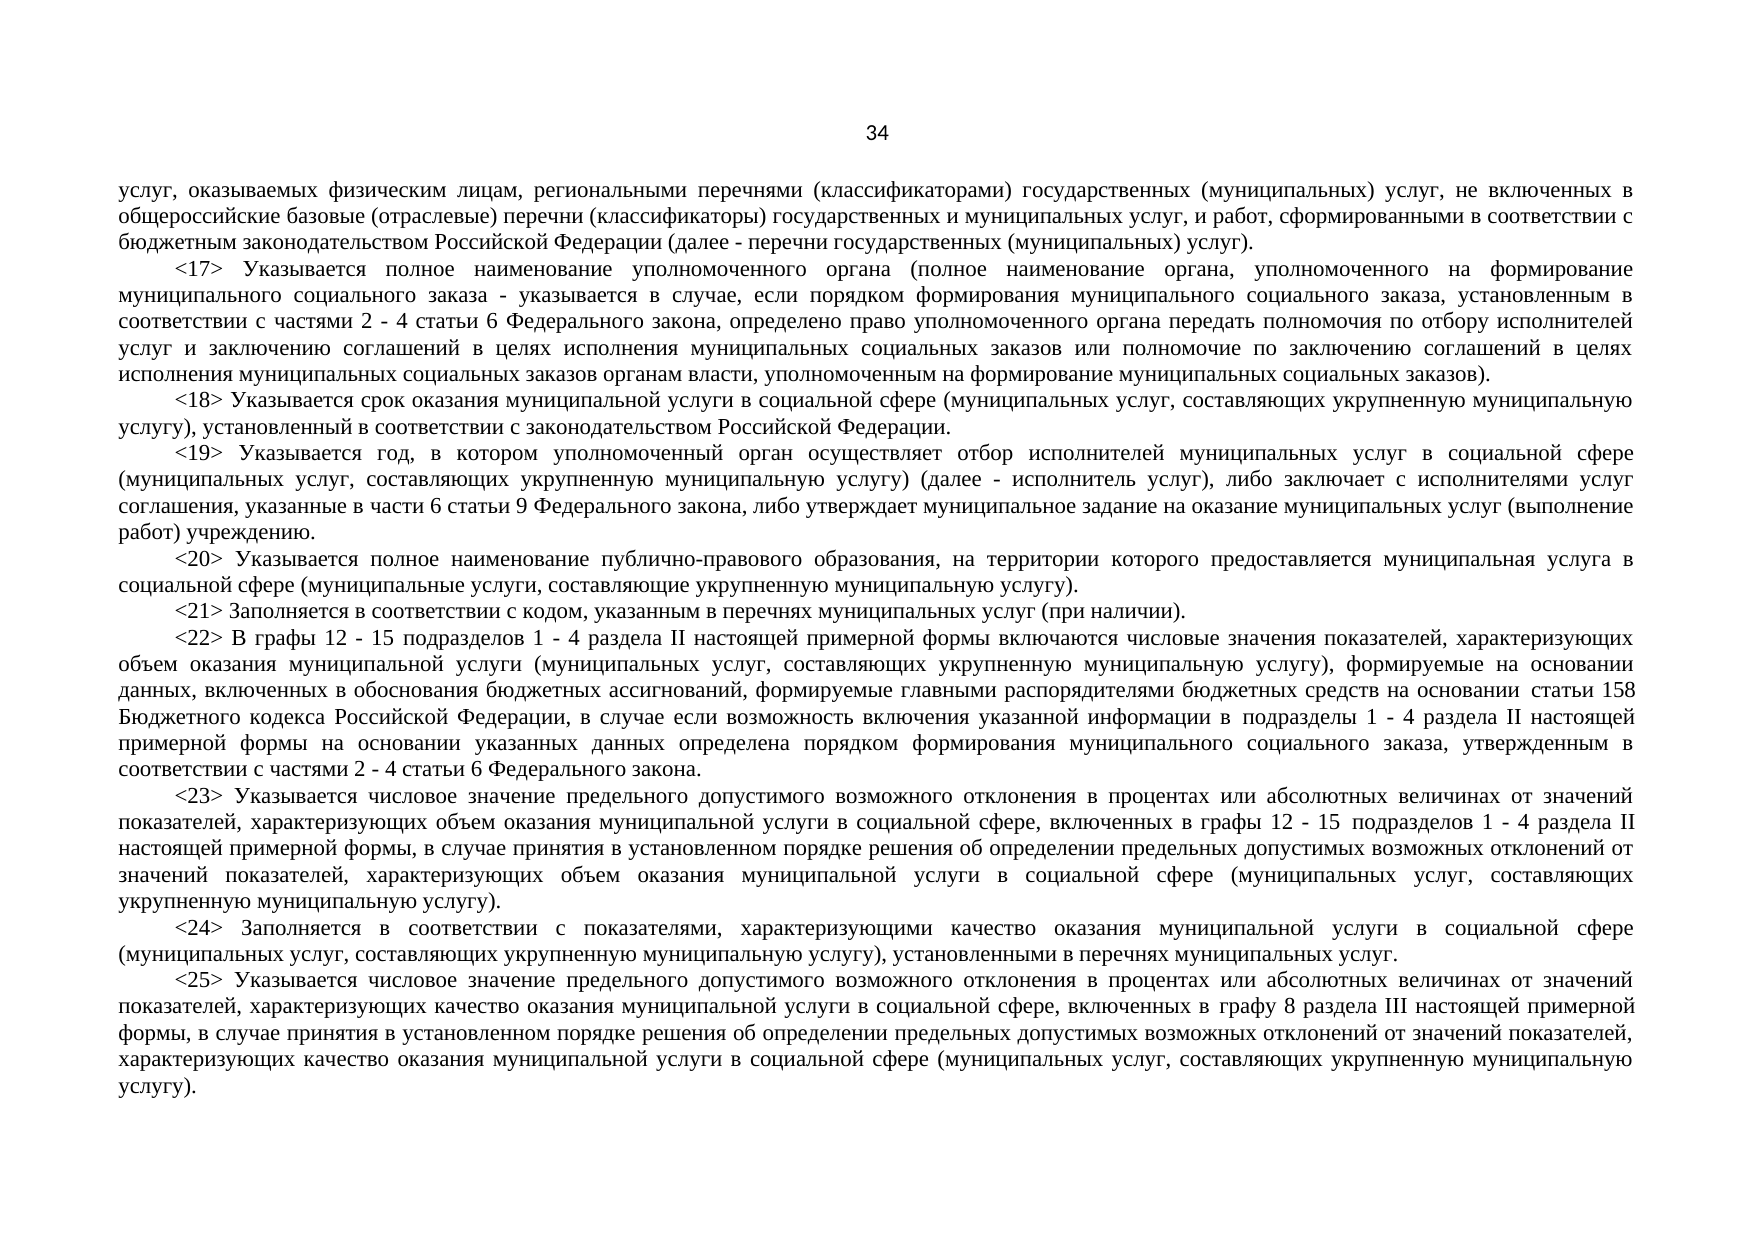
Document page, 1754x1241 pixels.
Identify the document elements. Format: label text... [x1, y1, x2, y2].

text <25> Указывается числовое значение предельного допустимого возможного отклонения в процентах или абсолютных величинах от значений показателей, характеризующих качество оказания муниципальной услуги в социальной сфере, включенных в графу 8 раздела III настоящей примерной формы, в случае принятия в установленном порядке решения об определении предельных допустимых возможных отклонений от значений показателей, характеризующих качество оказания муниципальной услуги в социальной сфере (муниципальных услуг, составляющих укрупненную муниципальную услугу). [118, 966, 1636, 1098]
text <22> В графы 12 - 15 подразделов 1 - 4 раздела II настоящей примерной формы включаются числовые значения показателей, характеризующих объем оказания муниципальной услуги (муниципальных услуг, составляющих укрупненную муниципальную услугу), формируемые на основании данных, включенных в обоснования бюджетных ассигнований, формируемые главными распорядителями бюджетных средств на основании статьи 158 Бюджетного кодекса Российской Федерации, в случае если возможность включения указанной информации в подразделы 1 - 4 раздела II настоящей примерной формы на основании указанных данных определена порядком формирования муниципального социального заказа, утвержденным в соответствии с частями 2 - 4 статьи 6 Федерального закона. [118, 624, 1636, 782]
text <20> Указывается полное наименование публично-правового образования, на территории которого предоставляется муниципальная услуга в социальной сфере (муниципальные услуги, составляющие укрупненную муниципальную услугу). [118, 544, 1636, 597]
text <17> Указывается полное наименование уполномоченного органа (полное наименование органа, уполномоченного на формирование муниципального социального заказа - указывается в случае, если порядком формирования муниципального социального заказа, установленным в соответствии с частями 2 - 4 статьи 6 Федерального закона, определено право уполномоченного органа передать полномочия по отбору исполнителей услуг и заключению соглашений в целях исполнения муниципальных социальных заказов или полномочие по заключению соглашений в целях исполнения муниципальных социальных заказов органам власти, уполномоченным на формирование муниципальных социальных заказов). [118, 255, 1636, 386]
text <19> Указывается год, в котором уполномоченный орган осуществляет отбор исполнителей муниципальных услуг в социальной сфере (муниципальных услуг, составляющих укрупненную муниципальную услугу) (далее - исполнитель услуг), либо заключает с исполнителями услуг соглашения, указанные в части 6 статьи 9 Федерального закона, либо утверждает муниципальное задание на оказание муниципальных услуг (выполнение работ) учреждению. [118, 439, 1636, 544]
text <23> Указывается числовое значение предельного допустимого возможного отклонения в процентах или абсолютных величинах от значений показателей, характеризующих объем оказания муниципальной услуги в социальной сфере, включенных в графы 12 - 15 подразделов 1 - 4 раздела II настоящей примерной формы, в случае принятия в установленном порядке решения об определении предельных допустимых возможных отклонений от значений показателей, характеризующих объем оказания муниципальной услуги в социальной сфере (муниципальных услуг, составляющих укрупненную муниципальную услугу). [118, 782, 1636, 913]
text <18> Указывается срок оказания муниципальной услуги в социальной сфере (муниципальных услуг, составляющих укрупненную муниципальную услугу), установленный в соответствии с законодательством Российской Федерации. [118, 386, 1636, 439]
text <21> Заполняется в соответствии с кодом, указанным в перечнях муниципальных услуг (при наличии). [118, 597, 1636, 624]
text <24> Заполняется в соответствии с показателями, характеризующими качество оказания муниципальной услуги в социальной сфере (муниципальных услуг, составляющих укрупненную муниципальную услугу), установленными в перечнях муниципальных услуг. [118, 913, 1636, 966]
text услуг, оказываемых физическим лицам, региональными перечнями (классификаторами) государственных (муниципальных) услуг, не включенных в общероссийские базовые (отраслевые) перечни (классификаторы) государственных и муниципальных услуг, и работ, сформированными в соответствии с бюджетным законодательством Российской Федерации (далее - перечни государственных (муниципальных) услуг). [118, 176, 1636, 255]
